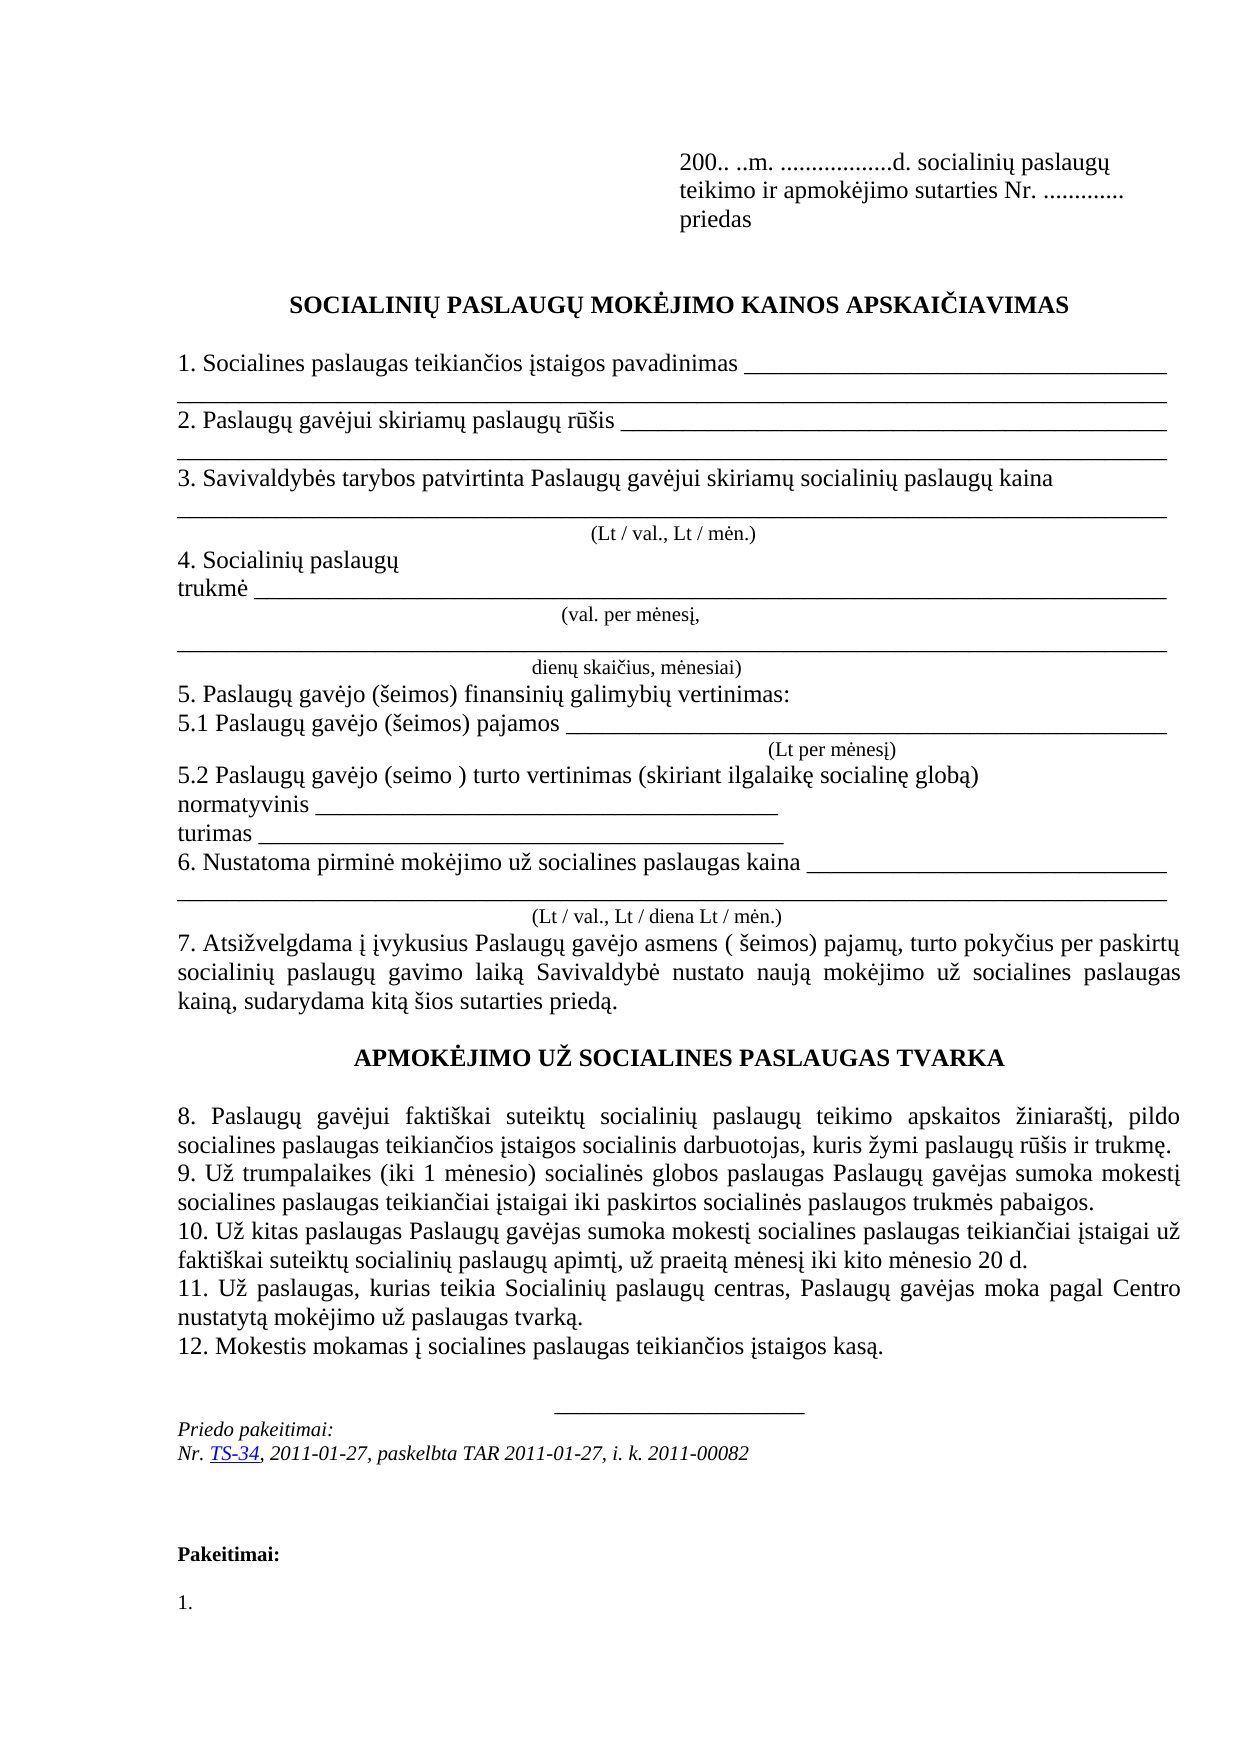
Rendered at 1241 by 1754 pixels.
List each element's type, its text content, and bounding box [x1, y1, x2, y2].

text ____________________ [177, 1388, 1181, 1417]
text priedas [679, 204, 1181, 233]
text Priedo pakeitimai: [177, 1417, 1181, 1441]
text 2. Paslaugų gavėjui skiriamų paslaugų rūšis [177, 406, 1181, 434]
text 6. Nustatoma pirminė mokėjimo už socialines paslaugas kaina [177, 847, 1181, 876]
text 8. Paslaugų gavėjui faktiškai suteiktų socialinių paslaugų teikimo apskaitos žiniaraštį, pildo socialines paslaugas teikiančios įstaigos socialinis darbuotojas, kuris žymi paslaugų rūšis ir trukmę. [177, 1101, 1181, 1158]
text 10. Už kitas paslaugas Paslaugų gavėjas sumoka mokestį socialines paslaugas teikiančiai įstaigai už faktiškai suteiktų socialinių paslaugų apimtį, už praeitą mėnesį iki kito mėnesio 20 d. [177, 1216, 1181, 1273]
text (val. per mėnesį, [177, 602, 1181, 626]
text (Lt / val., Lt / diena Lt / mėn.) [177, 904, 1181, 928]
text 3. Savivaldybės tarybos patvirtinta Paslaugų gavėjui skiriamų socialinių paslaugų kaina [177, 463, 1181, 492]
text 1. [177, 1590, 1181, 1614]
text normatyvinis _____________________________________ [177, 789, 1181, 818]
text 5.2 Paslaugų gavėjo (seimo ) turto vertinimas (skiriant ilgalaikę socialinę globą) [177, 761, 1181, 789]
text 9. Už trumpalaikes (iki 1 mėnesio) socialinės globos paslaugas Paslaugų gavėjas sumoka mokestį socialines paslaugas teikiančiai įstaigai iki paskirtos socialinės paslaugos trukmės pabaigos. [177, 1158, 1181, 1216]
text SOCIALINIŲ PASLAUGŲ MOKĖJIMO KAINOS APSKAIČIAVIMAS [177, 291, 1181, 319]
text 200.. ..m. ..................d. socialinių paslaugų [679, 147, 1181, 176]
text (Lt / val., Lt / mėn.) [177, 521, 1181, 545]
text 1. Socialines paslaugas teikiančios įstaigos pavadinimas [177, 348, 1181, 377]
text Pakeitimai: [177, 1542, 1181, 1566]
text turimas __________________________________________ [177, 818, 1181, 847]
text 7. Atsižvelgdama į įvykusius Paslaugų gavėjo asmens ( šeimos) pajamų, turto pokyčius per paskirtų socialinių paslaugų gavimo laiką Savivaldybė nustato naują mokėjimo už socialines paslaugas kainą, sudarydama kitą šios sutarties priedą. [177, 928, 1181, 1015]
text 5.1 Paslaugų gavėjo (šeimos) pajamos [177, 708, 1181, 737]
text (Lt per mėnesį) [177, 737, 1181, 761]
text teikimo ir apmokėjimo sutarties Nr. ............. [679, 176, 1181, 204]
text APMOKĖJIMO UŽ SOCIALINES PASLAUGAS TVARKA [177, 1043, 1181, 1072]
text trukmė [177, 573, 1181, 602]
text dienų skaičius, mėnesiai) [177, 655, 1181, 679]
text 12. Mokestis mokamas į socialines paslaugas teikiančios įstaigos kasą. [177, 1331, 1181, 1360]
text 11. Už paslaugas, kurias teikia Socialinių paslaugų centras, Paslaugų gavėjas moka pagal Centro nustatytą mokėjimo už paslaugas tvarką. [177, 1273, 1181, 1331]
text Nr. TS-34, 2011-01-27, paskelbta TAR 2011-01-27, i. k. 2011-00082 [177, 1441, 1181, 1465]
text 5. Paslaugų gavėjo (šeimos) finansinių galimybių vertinimas: [177, 679, 1181, 708]
text 4. Socialinių paslaugų [177, 545, 1181, 573]
